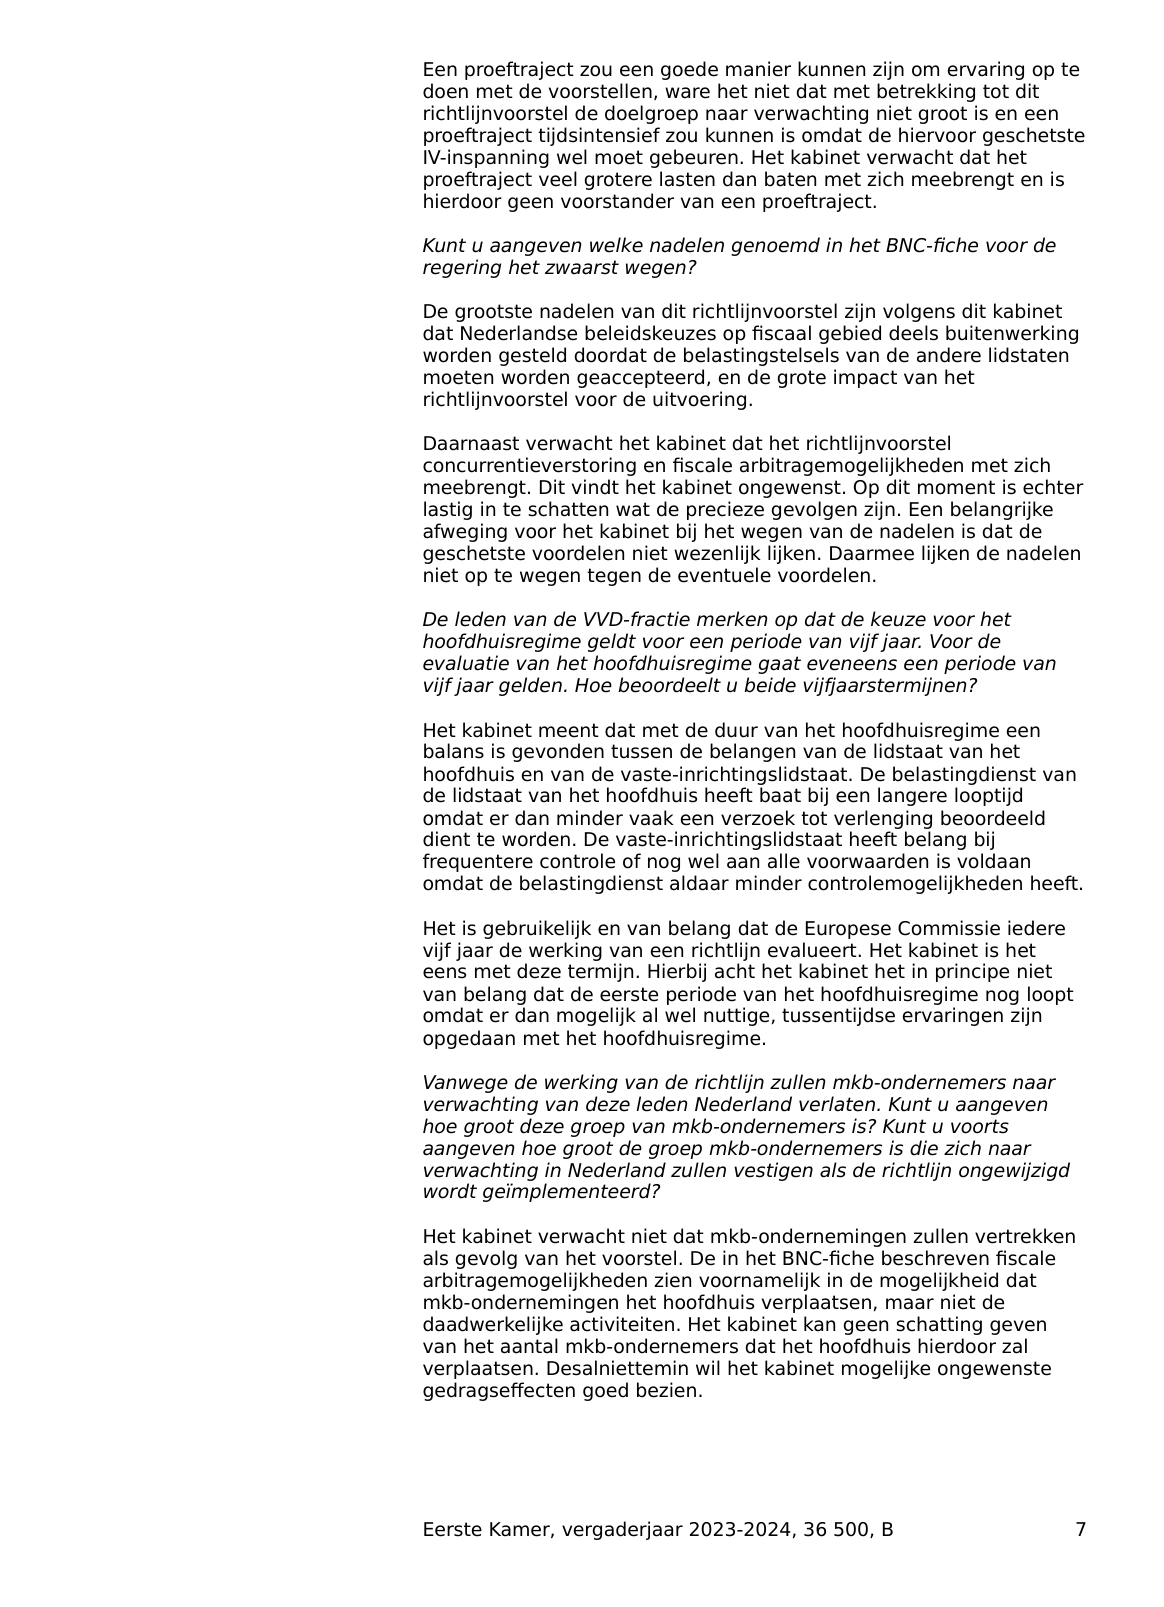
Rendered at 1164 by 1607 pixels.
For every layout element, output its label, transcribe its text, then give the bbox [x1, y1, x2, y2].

text De grootste nadelen van dit richtlijnvoorstel zijn volgens dit kabinet dat Nederlandse beleidskeuzes op fiscaal gebied deels buitenwerking worden gesteld doordat de belastingstelsels van de andere lidstaten moeten worden geaccepteerd, en de grote impact van het richtlijnvoorstel voor de uitvoering. [422, 301, 1087, 411]
text Het kabinet verwacht niet dat mkb-ondernemingen zullen vertrekken als gevolg van het voorstel. De in het BNC-fiche beschreven fiscale arbitragemogelijkheden zien voornamelijk in de mogelijkheid dat mkb-ondernemingen het hoofdhuis verplaatsen, maar niet de daadwerkelijke activiteiten. Het kabinet kan geen schatting geven van het aantal mkb-ondernemers dat het hoofdhuis hierdoor zal verplaatsen. Desalniettemin wil het kabinet mogelijke ongewenste gedragseffecten goed bezien. [422, 1226, 1087, 1401]
text De leden van de VVD-fractie merken op dat de keuze voor het hoofdhuisregime geldt voor een periode van vijf jaar. Voor de evaluatie van het hoofdhuisregime gaat eveneens een periode van vijf jaar gelden. Hoe beoordeelt u beide vijfjaarstermijnen? [422, 609, 1087, 697]
text Daarnaast verwacht het kabinet dat het richtlijnvoorstel concurrentieverstoring en fiscale arbitragemogelijkheden met zich meebrengt. Dit vindt het kabinet ongewenst. Op dit moment is echter lastig in te schatten wat de precieze gevolgen zijn. Een belangrijke afweging voor het kabinet bij het wegen van de nadelen is dat de geschetste voordelen niet wezenlijk lijken. Daarmee lijken de nadelen niet op te wegen tegen de eventuele voordelen. [422, 433, 1087, 587]
text Het is gebruikelijk en van belang dat de Europese Commissie iedere vijf jaar de werking van een richtlijn evalueert. Het kabinet is het eens met deze termijn. Hierbij acht het kabinet het in principe niet van belang dat de eerste periode van het hoofdhuisregime nog loopt omdat er dan mogelijk al wel nuttige, tussentijdse ervaringen zijn opgedaan met het hoofdhuisregime. [422, 917, 1087, 1049]
text Vanwege de werking van de richtlijn zullen mkb-ondernemers naar verwachting van deze leden Nederland verlaten. Kunt u aangeven hoe groot deze groep van mkb-ondernemers is? Kunt u voorts aangeven hoe groot de groep mkb-ondernemers is die zich naar verwachting in Nederland zullen vestigen als de richtlijn ongewijzigd wordt geïmplementeerd? [422, 1072, 1087, 1203]
text Een proeftraject zou een goede manier kunnen zijn om ervaring op te doen met de voorstellen, ware het niet dat met betrekking tot dit richtlijnvoorstel de doelgroep naar verwachting niet groot is en een proeftraject tijdsintensief zou kunnen is omdat de hiervoor geschetste IV-inspanning wel moet gebeuren. Het kabinet verwacht dat het proeftraject veel grotere lasten dan baten met zich meebrengt en is hierdoor geen voorstander van een proeftraject. [422, 59, 1087, 213]
text Kunt u aangeven welke nadelen genoemd in het BNC-fiche voor de regering het zwaarst wegen? [422, 235, 1087, 279]
text Het kabinet meent dat met de duur van het hoofdhuisregime een balans is gevonden tussen de belangen van de lidstaat van het hoofdhuis en van de vaste-inrichtingslidstaat. De belastingdienst van de lidstaat van het hoofdhuis heeft baat bij een langere looptijd omdat er dan minder vaak een verzoek tot verlenging beoordeeld dient te worden. De vaste-inrichtingslidstaat heeft belang bij frequentere controle of nog wel aan alle voorwaarden is voldaan omdat de belastingdienst aldaar minder controlemogelijkheden heeft. [422, 719, 1087, 895]
